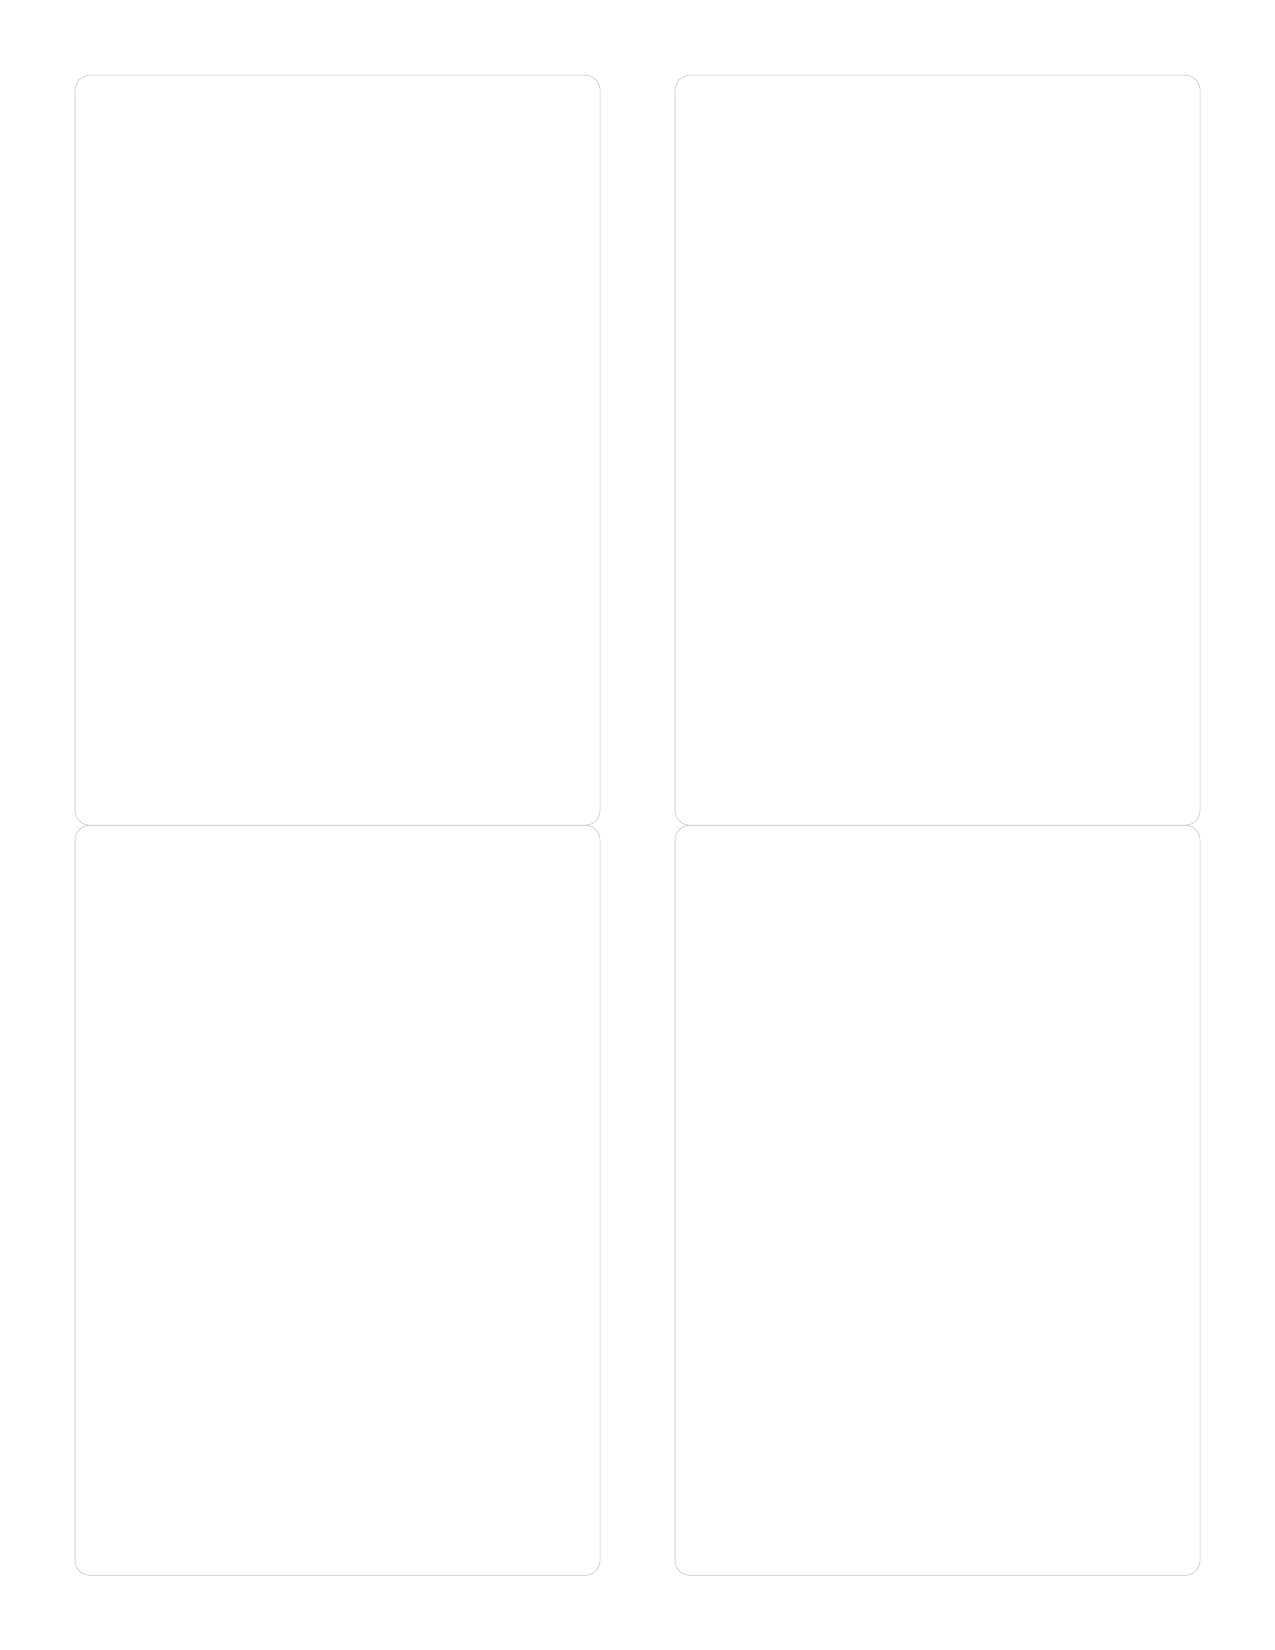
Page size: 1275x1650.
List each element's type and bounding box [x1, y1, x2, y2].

table_header [591, 75, 613, 825]
table_cell [591, 825, 613, 1575]
table_header [88, 76, 599, 824]
table_header [676, 826, 688, 1574]
table_cell [88, 826, 599, 1575]
table_cell [1191, 825, 1213, 1575]
table_header [676, 77, 688, 824]
table_cell [688, 826, 1199, 1575]
table_header [688, 76, 1199, 824]
table_header [1191, 75, 1213, 825]
table_header [613, 77, 684, 1575]
